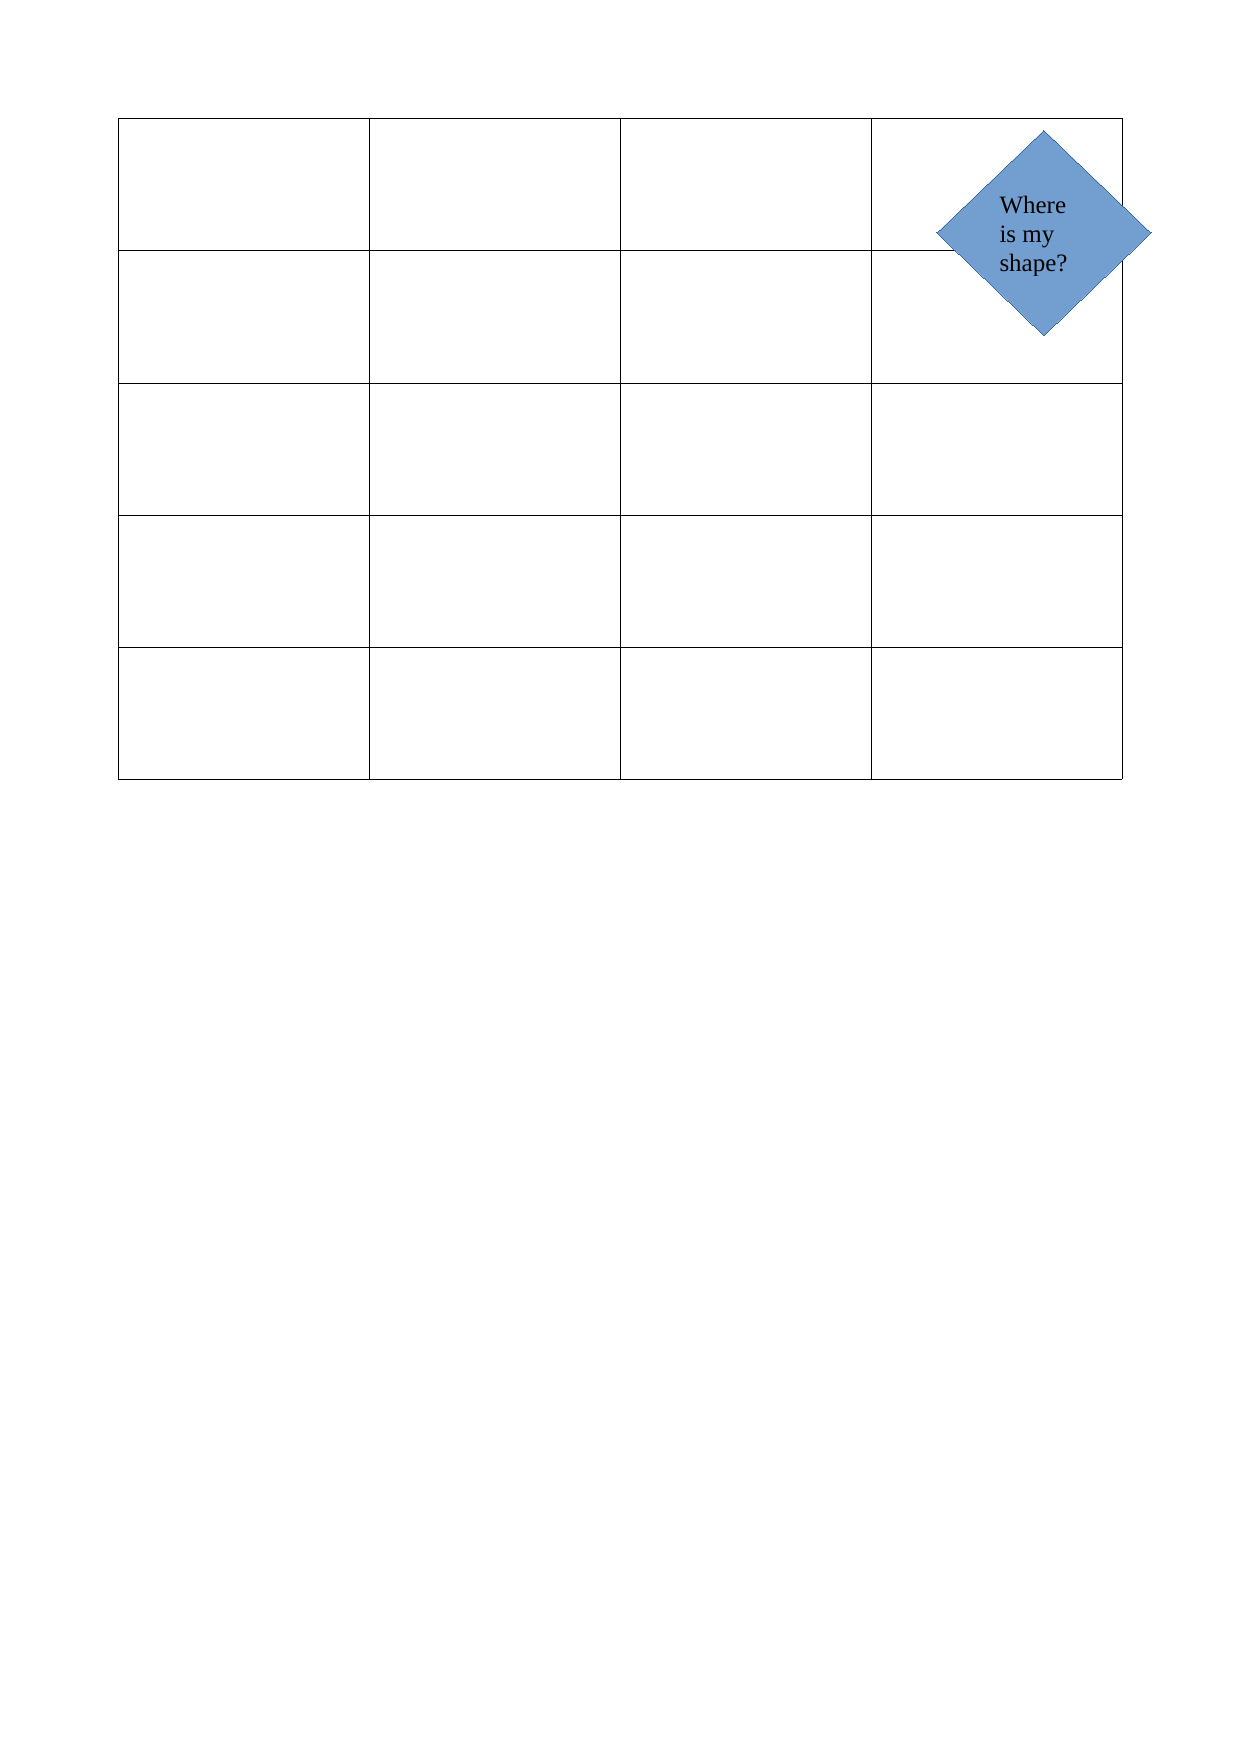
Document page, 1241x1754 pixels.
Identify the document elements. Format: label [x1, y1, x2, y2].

table_cell [872, 251, 1122, 382]
table_cell [119, 384, 369, 515]
table_cell [872, 384, 1122, 515]
table_header [119, 119, 369, 250]
table_cell [119, 648, 369, 779]
table_cell [621, 384, 871, 515]
table_cell [621, 648, 871, 779]
table_cell [119, 251, 369, 382]
table_cell [370, 384, 620, 515]
table_cell [370, 516, 620, 647]
table_cell [621, 251, 871, 382]
table_cell [872, 648, 1122, 779]
table_cell [370, 648, 620, 779]
table_header [621, 119, 871, 250]
table_cell [621, 516, 871, 647]
table_header [872, 119, 1122, 250]
table_header [370, 119, 620, 250]
table_cell [119, 516, 369, 647]
table_cell [872, 516, 1122, 647]
table_cell [370, 251, 620, 382]
